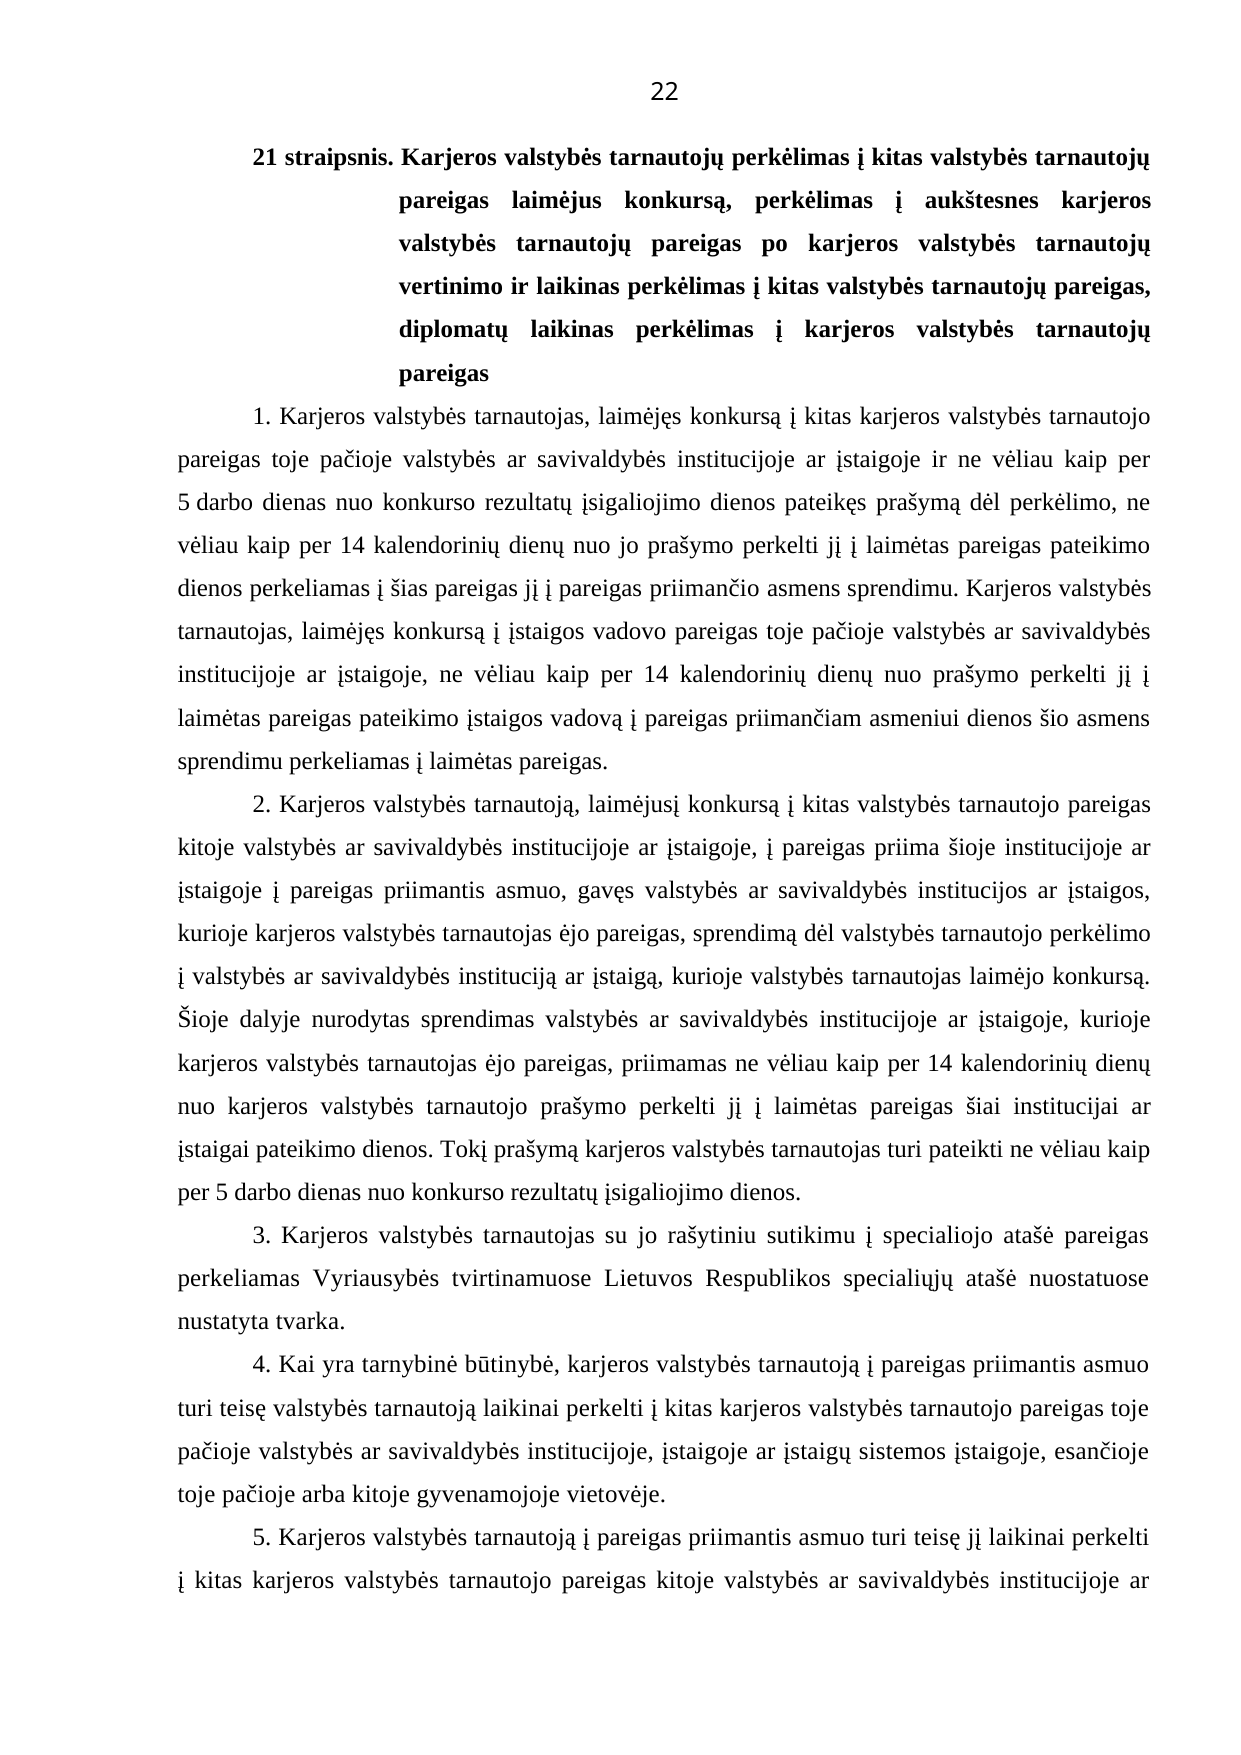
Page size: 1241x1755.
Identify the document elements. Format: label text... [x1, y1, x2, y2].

text 5. Karjeros valstybės tarnautoją į pareigas priimantis asmuo turi teisę jį laikinai perkelti į kitas karjeros valstybės tarnautojo pareigas kitoje valstybės ar savivaldybės institucijoje ar [177, 1522, 1152, 1594]
text 2. Karjeros valstybės tarnautoją, laimėjusį konkursą į kitas valstybės tarnautojo pareigas kitoje valstybės ar savivaldybės institucijoje ar įstaigoje, į pareigas priima šioje institucijoje ar įstaigoje į pareigas priimantis asmuo, gavęs valstybės ar savivaldybės institucijos ar įstaigos, kurioje karjeros valstybės tarnautojas ėjo pareigas, sprendimą dėl valstybės tarnautojo perkėlimo į valstybės ar savivaldybės instituciją ar įstaigą, kurioje valstybės tarnautojas laimėjo konkursą. Šioje dalyje nurodytas sprendimas valstybės ar savivaldybės institucijoje ar įstaigoje, kurioje karjeros valstybės tarnautojas ėjo pareigas, priimamas ne vėliau kaip per 14 kalendorinių dienų nuo karjeros valstybės tarnautojo prašymo perkelti jį į laimėtas pareigas šiai institucijai ar įstaigai pateikimo dienos. Tokį prašymą karjeros valstybės tarnautojas turi pateikti ne vėliau kaip per 5 darbo dienas nuo konkurso rezultatų įsigaliojimo dienos. [177, 789, 1152, 1206]
text 4. Kai yra tarnybinė būtinybė, karjeros valstybės tarnautoją į pareigas priimantis asmuo turi teisę valstybės tarnautoją laikinai perkelti į kitas karjeros valstybės tarnautojo pareigas toje pačioje valstybės ar savivaldybės institucijoje, įstaigoje ar įstaigų sistemos įstaigoje, esančioje toje pačioje arba kitoje gyvenamojoje vietovėje. [177, 1349, 1152, 1508]
text 1. Karjeros valstybės tarnautojas, laimėjęs konkursą į kitas karjeros valstybės tarnautojo pareigas toje pačioje valstybės ar savivaldybės institucijoje ar įstaigoje ir ne vėliau kaip per 5 darbo dienas nuo konkurso rezultatų įsigaliojimo dienos pateikęs prašymą dėl perkėlimo, ne vėliau kaip per 14 kalendorinių dienų nuo jo prašymo perkelti jį į laimėtas pareigas pateikimo dienos perkeliamas į šias pareigas jį į pareigas priimančio asmens sprendimu. Karjeros valstybės tarnautojas, laimėjęs konkursą į įstaigos vadovo pareigas toje pačioje valstybės ar savivaldybės institucijoje ar įstaigoje, ne vėliau kaip per 14 kalendorinių dienų nuo prašymo perkelti jį į laimėtas pareigas pateikimo įstaigos vadovą į pareigas priimančiam asmeniui dienos šio asmens sprendimu perkeliamas į laimėtas pareigas. [177, 401, 1152, 774]
text 21 straipsnis. Karjeros valstybės tarnautojų perkėlimas į kitas valstybės tarnautojų pareigas laimėjus konkursą, perkėlimas į aukštesnes karjeros valstybės tarnautojų pareigas po karjeros valstybės tarnautojų vertinimo ir laikinas perkėlimas į kitas valstybės tarnautojų pareigas, diplomatų laikinas perkėlimas į karjeros valstybės tarnautojų pareigas [252, 142, 1152, 386]
text 3. Karjeros valstybės tarnautojas su jo rašytiniu sutikimu į specialiojo atašė pareigas perkeliamas Vyriausybės tvirtinamuose Lietuvos Respublikos specialiųjų atašė nuostatuose nustatyta tvarka. [177, 1220, 1152, 1335]
